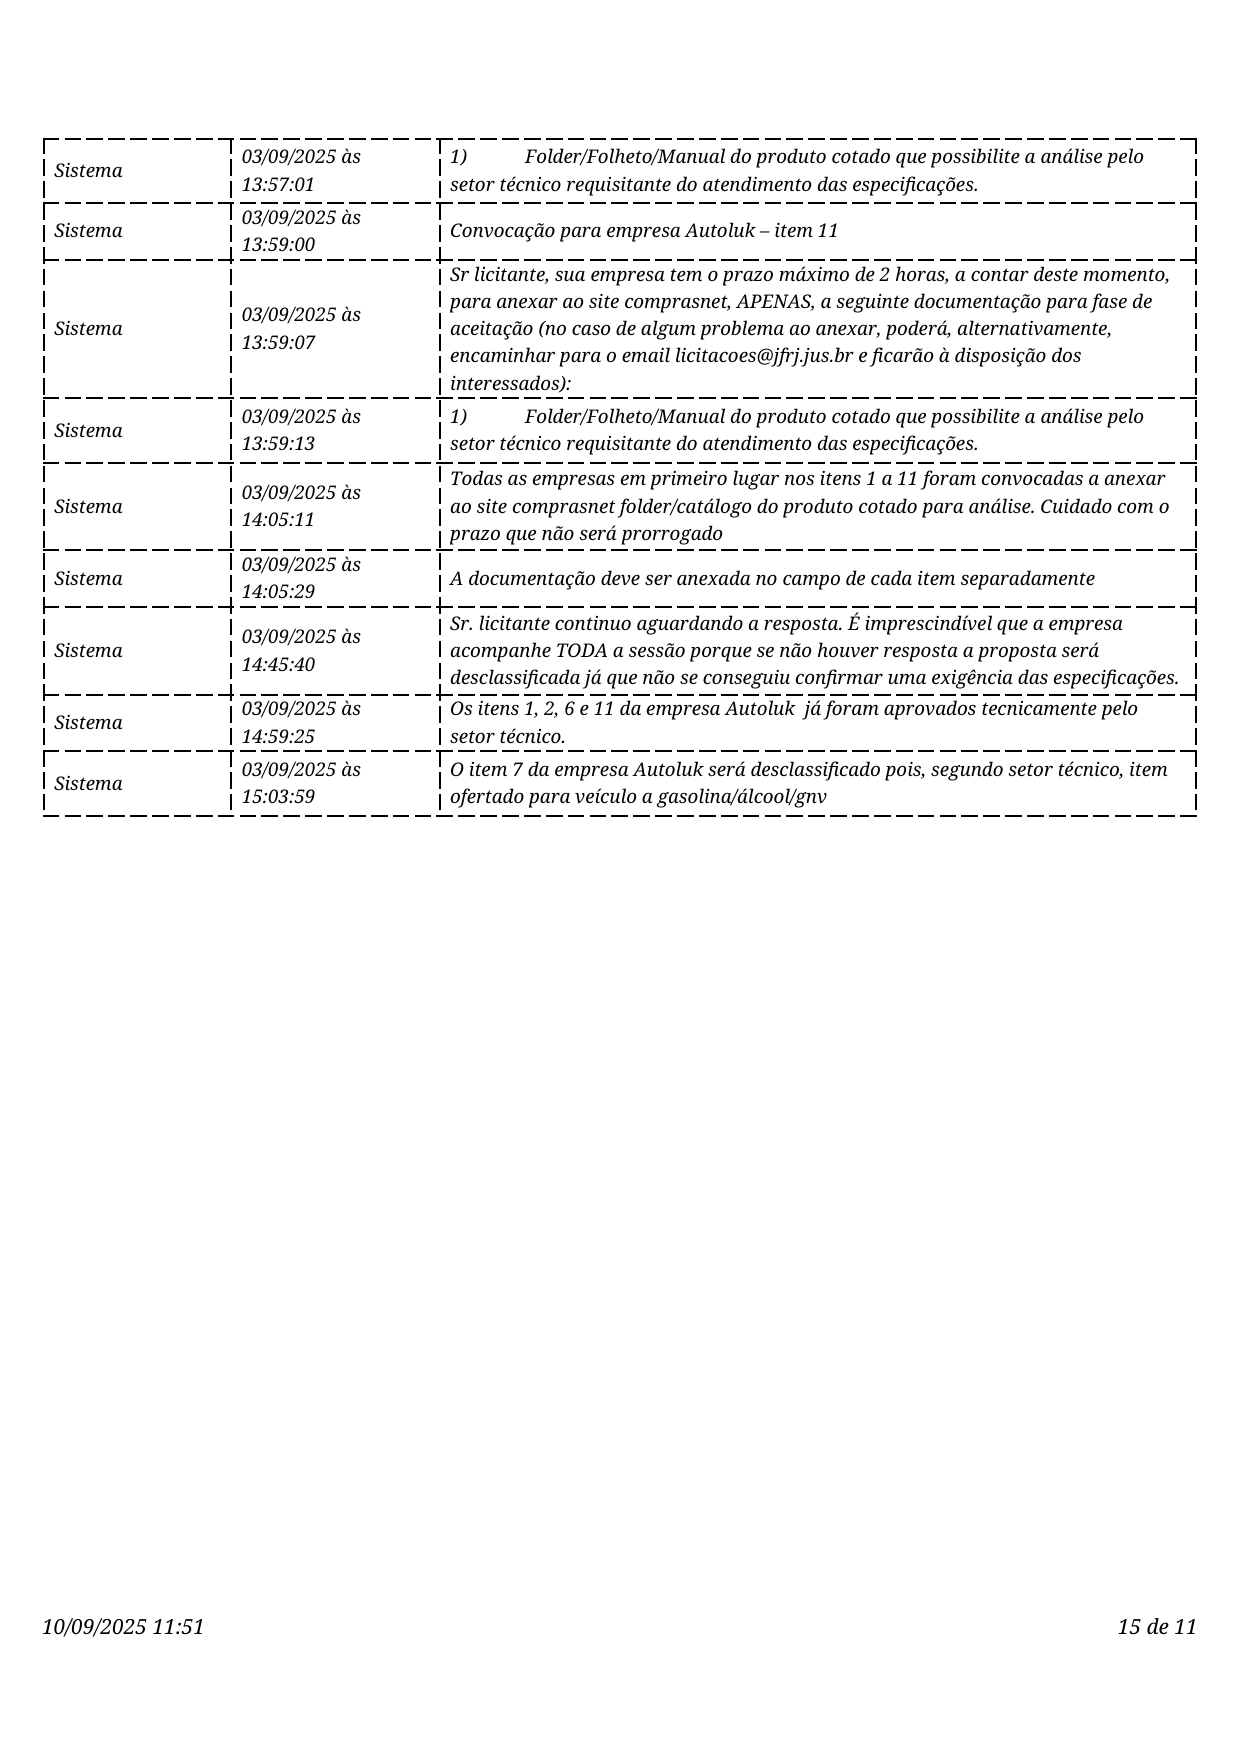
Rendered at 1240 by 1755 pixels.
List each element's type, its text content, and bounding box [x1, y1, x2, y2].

table_cell 03/09/2025 às 14:05:11 [231, 462, 439, 549]
table_cell 03/09/2025 às 13:59:00 [231, 202, 439, 259]
table_cell 03/09/2025 às 13:59:13 [231, 397, 439, 462]
table_cell 03/09/2025 às 13:59:07 [231, 259, 439, 397]
table_cell 1) Folder/Folheto/Manual do produto cotado que possibilite a análise pelo setor técnico requisitante do atendimento das especificações. [440, 138, 1196, 202]
table_cell Sistema [44, 259, 231, 397]
table_cell O item 7 da empresa Autoluk será desclassificado pois, segundo setor técnico, item ofertado para veículo a gasolina/álcool/gnv [440, 750, 1196, 815]
table_cell Os itens 1, 2, 6 e 11 da empresa Autoluk já foram aprovados tecnicamente pelo setor técnico. [440, 694, 1196, 750]
table_cell Sistema [44, 606, 231, 693]
table_cell Sistema [44, 138, 231, 202]
table_cell 03/09/2025 às 14:45:40 [231, 606, 439, 693]
table_cell Sistema [44, 549, 231, 606]
table_cell Todas as empresas em primeiro lugar nos itens 1 a 11 foram convocadas a anexar ao site comprasnet folder/catálogo do produto cotado para análise. Cuidado com o prazo que não será prorrogado [440, 462, 1196, 549]
table_cell Sr. licitante continuo aguardando a resposta. É imprescindível que a empresa acompanhe TODA a sessão porque se não houver resposta a proposta será desclassificada já que não se conseguiu confirmar uma exigência das especificações. [440, 606, 1196, 693]
table_cell 03/09/2025 às 14:05:29 [231, 549, 439, 606]
table_cell 03/09/2025 às 13:57:01 [231, 138, 439, 202]
table_cell Sistema [44, 462, 231, 549]
table_cell Sistema [44, 694, 231, 750]
table_cell Sistema [44, 397, 231, 462]
table_cell Sr licitante, sua empresa tem o prazo máximo de 2 horas, a contar deste momento, para anexar ao site comprasnet, APENAS, a seguinte documentação para fase de aceitação (no caso de algum problema ao anexar, poderá, alternativamente, encaminhar para o email licitacoes@jfrj.jus.br e ficarão à disposição dos interessados): [440, 259, 1196, 397]
table_cell Sistema [44, 202, 231, 259]
table_cell 1) Folder/Folheto/Manual do produto cotado que possibilite a análise pelo setor técnico requisitante do atendimento das especificações. [440, 397, 1196, 462]
table_cell 03/09/2025 às 14:59:25 [231, 694, 439, 750]
table_cell Convocação para empresa Autoluk – item 11 [440, 202, 1196, 259]
table_cell A documentação deve ser anexada no campo de cada item separadamente [440, 549, 1196, 606]
table_cell Sistema [44, 750, 231, 815]
table_cell 03/09/2025 às 15:03:59 [231, 750, 439, 815]
